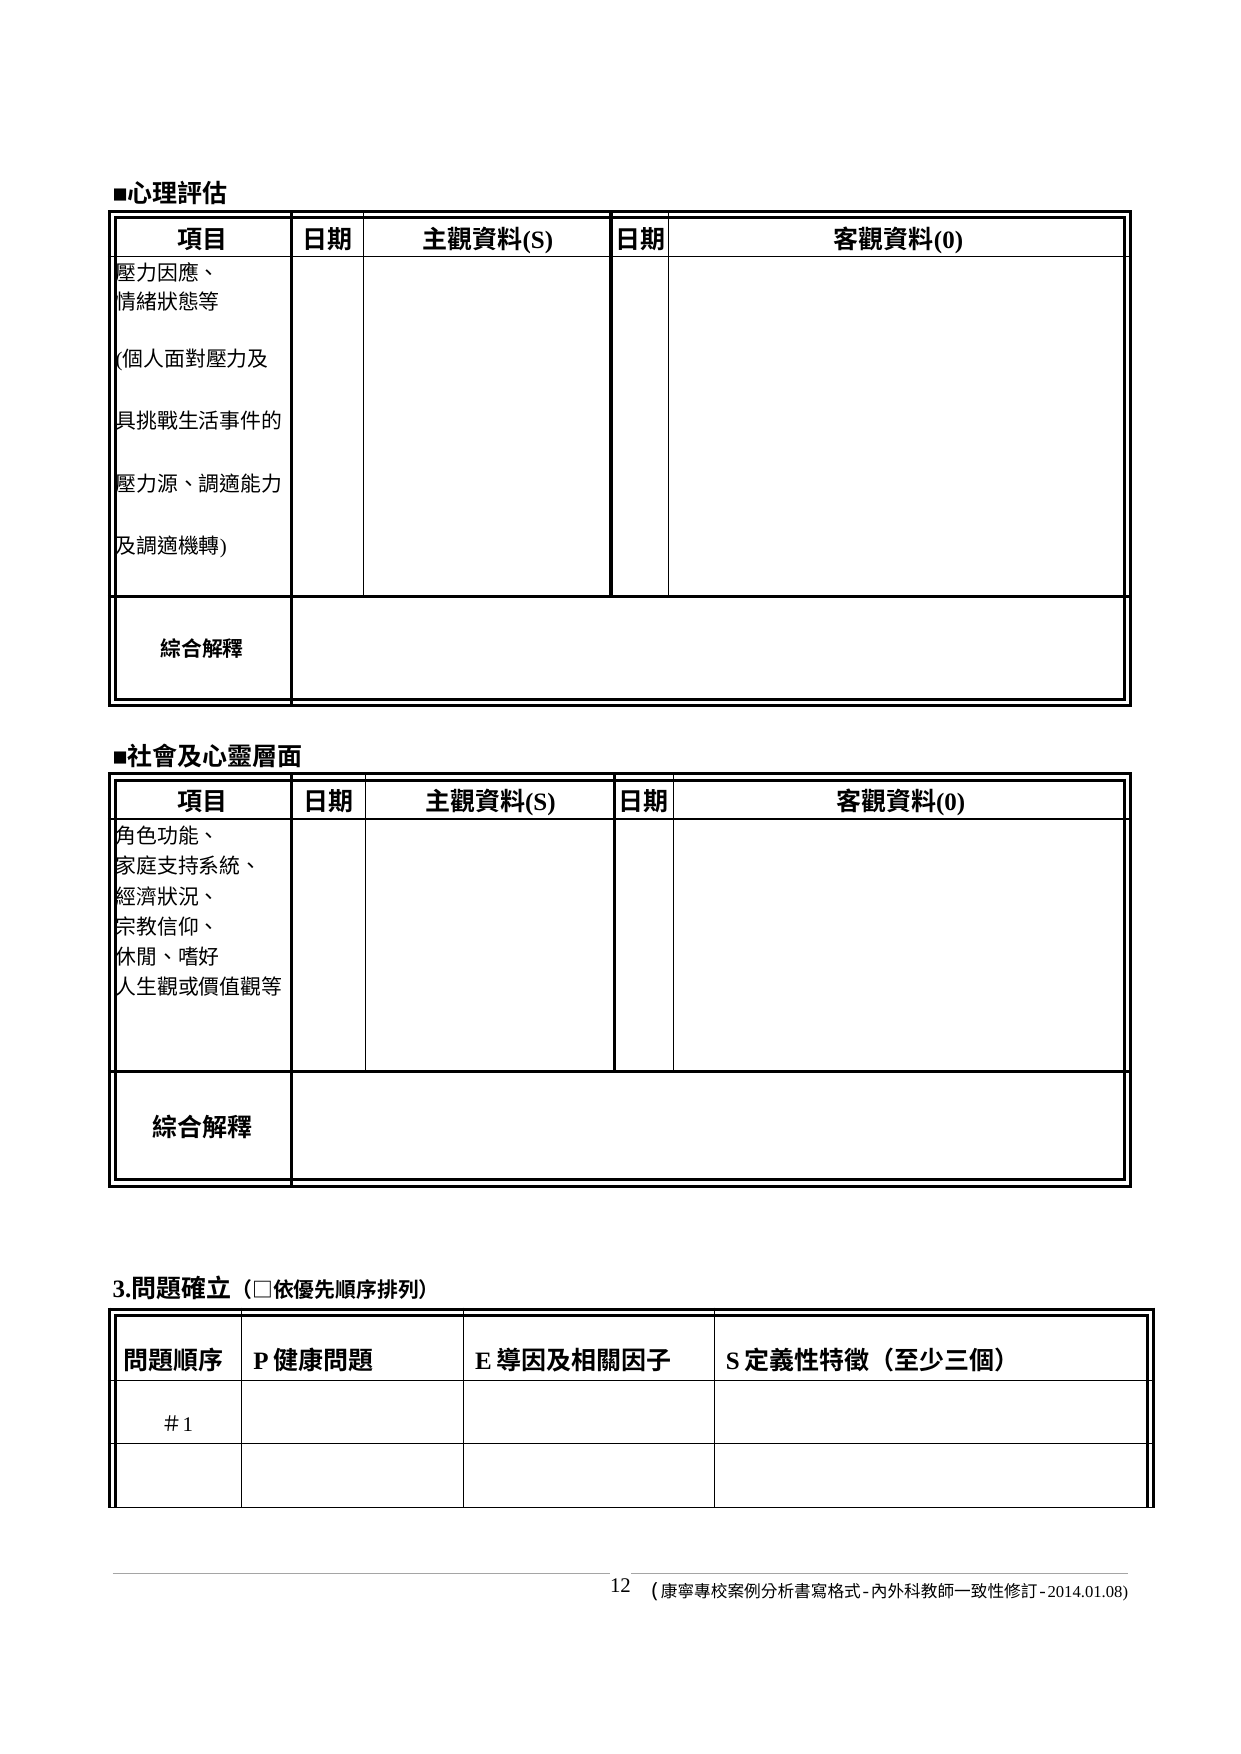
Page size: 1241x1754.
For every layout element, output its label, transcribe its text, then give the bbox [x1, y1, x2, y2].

table_cell [242, 1381, 463, 1443]
table_header 客觀資料(0) [674, 775, 1128, 818]
table_header 日期 [293, 219, 363, 256]
table_cell [366, 820, 613, 1069]
table_header 問題順序 [113, 1311, 241, 1379]
table_cell 綜合解釋 [117, 1073, 290, 1178]
table_header 主觀資料(S) [366, 782, 613, 818]
table_header [616, 775, 673, 779]
table_cell [242, 1444, 463, 1507]
table_cell [293, 257, 363, 594]
text ■社會及心靈層面 [112, 736, 1128, 772]
table_cell [715, 1381, 1146, 1443]
table_header 日期 [293, 782, 365, 818]
table_cell 角色功能、 家庭支持系統、 經濟狀況、 宗教信仰、 休閒、嗜好 人生觀或價值觀等 [117, 820, 290, 1069]
table_header 日期 [616, 782, 673, 818]
table_header 日期 [613, 219, 668, 256]
table_header [293, 775, 365, 779]
table_cell [464, 1444, 714, 1507]
table_cell [293, 1073, 1123, 1178]
table_cell [293, 598, 1123, 698]
table_cell [293, 820, 365, 1069]
table_header S定義性特徵（至少三個） [715, 1311, 1150, 1379]
table_header 客觀資料(0) [669, 213, 1128, 256]
table_cell 綜合解釋 [117, 598, 290, 698]
table_header 主觀資料(S) [364, 219, 609, 256]
table_cell [613, 257, 668, 594]
table_cell [674, 820, 1123, 1069]
text 3.問題確立（□依優先順序排列） [112, 1245, 1128, 1308]
table_cell 壓力因應、 情緒狀態等 (個人面對壓力及具挑戰生活事件的壓力源、調適能力及調適機轉) [117, 257, 290, 594]
table_header 項目 [113, 775, 290, 818]
text ■心理評估 [112, 174, 1128, 210]
table_cell [464, 1381, 714, 1443]
table_cell [364, 257, 609, 594]
table_header E導因及相關因子 [464, 1317, 714, 1379]
table_cell [616, 820, 673, 1069]
table_cell [715, 1444, 1146, 1507]
table_cell [669, 257, 1123, 594]
table_cell [117, 1444, 241, 1507]
table_header [366, 775, 613, 779]
table_header 項目 [113, 213, 290, 256]
table_cell ＃1 [117, 1381, 241, 1443]
table_header P健康問題 [242, 1317, 463, 1379]
